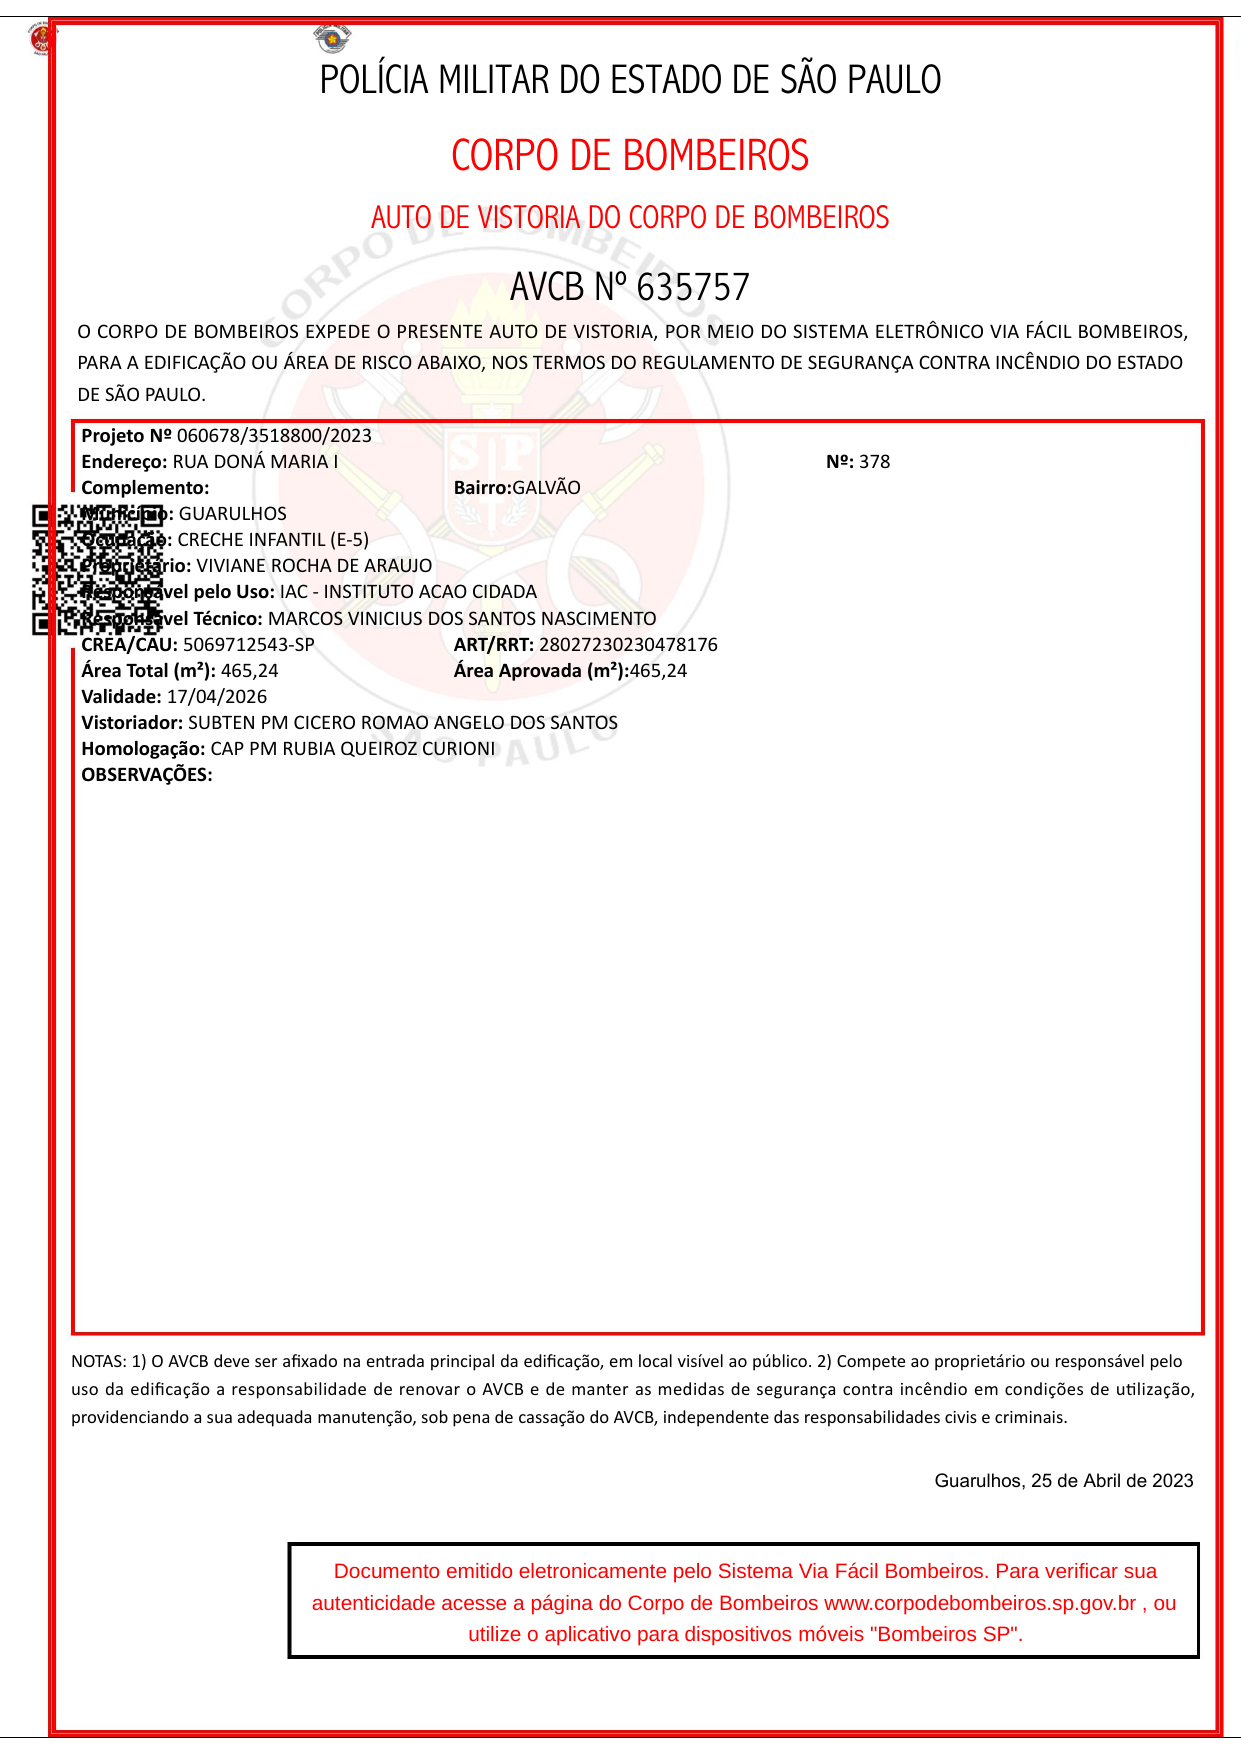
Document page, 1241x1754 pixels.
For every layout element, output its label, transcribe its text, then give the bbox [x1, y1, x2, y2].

text ART/RRT: 28027230230478176 [453, 634, 745, 655]
text Responsável Técnico: MARCOS VINICIUS DOS SANTOS NASCIMENTO [81, 608, 686, 629]
text utilize o aplicativo para dispositivos móveis "Bombeiros SP". [468, 1623, 1205, 1646]
text AVCB Nº 635757 [510, 262, 775, 309]
text Validade: 17/04/2026 [81, 686, 340, 707]
text Bairro:GALVÃO [453, 478, 609, 499]
text OBSERVAÇÕES: [81, 764, 646, 785]
text Projeto Nº 060678/3518800/2023 [81, 426, 398, 447]
text Vistoriador: SUBTEN PM CICERO ROMAO ANGELO DOS SANTOS [81, 712, 646, 733]
text autenticidade acesse a página do Corpo de Bombeiros www.corpodebombeiros.sp.gov.br , ou [312, 1592, 1205, 1615]
text DE SÃO PAULO. [77, 384, 1221, 405]
text Nº: 378 [826, 452, 916, 473]
text providenciando a sua adequada manutenção, sob pena de cassação do AVCB, independente das responsabilidades civis e criminais. [71, 1409, 1220, 1428]
text AUTO DE VISTORIA DO CORPO DE BOMBEIROS [371, 198, 914, 236]
text CREA/CAU: 5069712543-SP [81, 634, 340, 655]
text Ocupação: CRECHE INFANTIL (E-5) [81, 530, 565, 551]
text NOTAS: 1) O AVCB deve ser afixado na entrada principal da edificação, em local visível ao público. 2) Compete ao proprietário ou responsável pelo [71, 1353, 1220, 1371]
text O CORPO DE BOMBEIROS EXPEDE O PRESENTE AUTO DE VISTORIA, POR MEIO DO SISTEMA ELETRÔNICO VIA FÁCIL BOMBEIROS, [77, 322, 1221, 343]
text Proprietário: VIVIANE ROCHA DE ARAUJO [81, 556, 565, 577]
text PARA A EDIFICAÇÃO OU ÁREA DE RISCO ABAIXO, NOS TERMOS DO REGULAMENTO DE SEGURANÇA CONTRA INCÊNDIO DO ESTADO [77, 353, 1221, 374]
text Responsável pelo Uso: IAC - INSTITUTO ACAO CIDADA [81, 582, 565, 603]
text CORPO DE BOMBEIROS [451, 129, 834, 181]
text Área Aprovada (m²):465,24 [453, 660, 745, 681]
text Área Total (m²): 465,24 [81, 660, 340, 681]
text Guarulhos, 25 de Abril de 2023 [934, 1471, 1219, 1491]
text Homologação: CAP PM RUBIA QUEIROZ CURIONI [81, 738, 646, 759]
text POLÍCIA MILITAR DO ESTADO DE SÃO PAULO [319, 55, 966, 103]
text Endereço: RUA DONÁ MARIA I [81, 452, 364, 473]
text uso da edificação a responsabilidade de renovar o AVCB e de manter as medidas de segurança contra incêndio em condições de utilização, [71, 1381, 1220, 1399]
text Município: GUARULHOS [81, 504, 364, 525]
text Complemento: [81, 478, 364, 499]
text Documento emitido eletronicamente pelo Sistema Via Fácil Bombeiros. Para verificar sua [334, 1560, 1205, 1583]
picture [0, 17, 1241, 1737]
